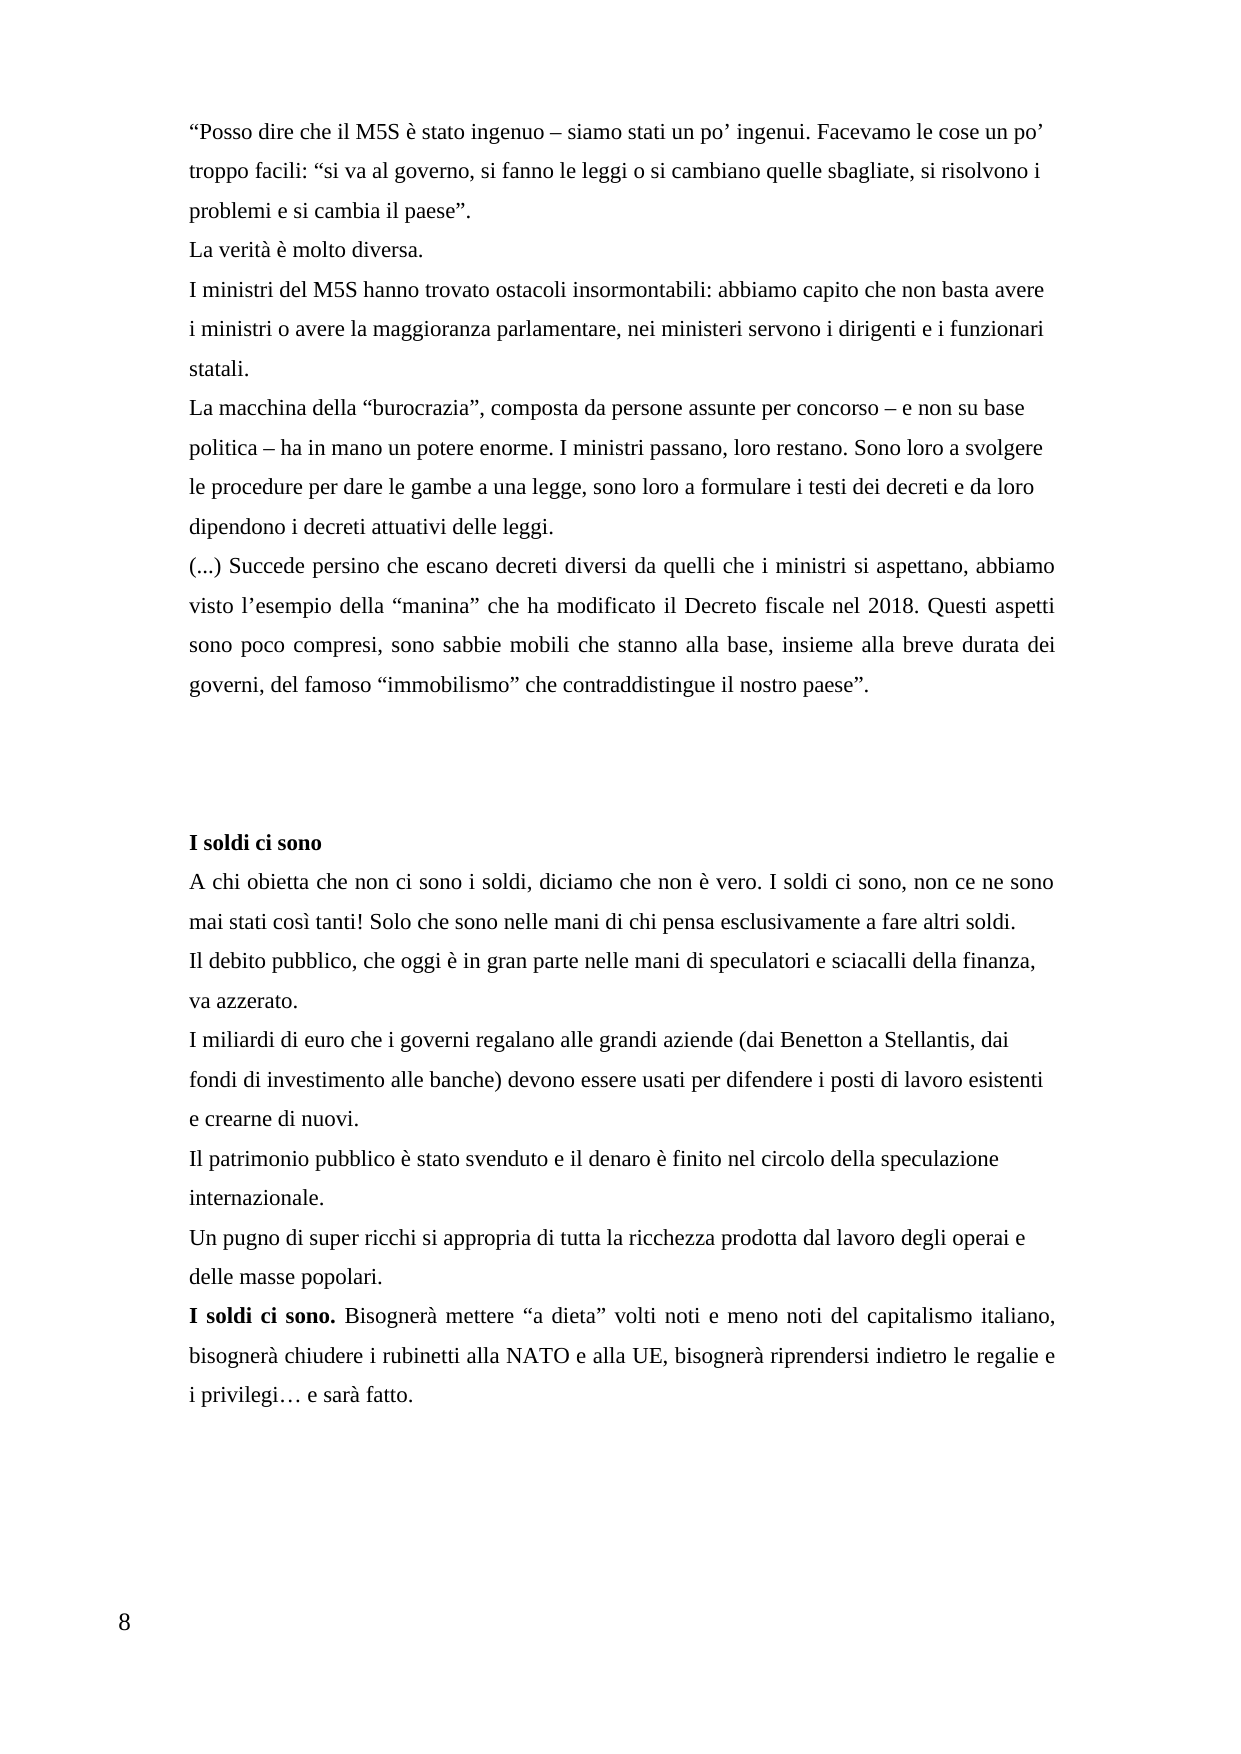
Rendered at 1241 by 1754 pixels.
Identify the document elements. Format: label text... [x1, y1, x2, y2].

text Il patrimonio pubblico è stato svenduto e il denaro è finito nel circolo della speculazione internazionale. [189, 1144, 1057, 1210]
text I soldi ci sono [189, 829, 1057, 855]
text (...) Succede persino che escano decreti diversi da quelli che i ministri si aspettano, abbiamo visto l’esempio della “manina” che ha modificato il Decreto fiscale nel 2018. Questi aspetti sono poco compresi, sono sabbie mobili che stanno alla base, insieme alla breve durata dei governi, del famoso “immobilismo” che contraddistingue il nostro paese”. [189, 552, 1057, 697]
text “Posso dire che il M5S è stato ingenuo – siamo stati un po’ ingenui. Facevamo le cose un po’ troppo facili: “si va al governo, si fanno le leggi o si cambiano quelle sbagliate, si risolvono i problemi e si cambia il paese”. [189, 118, 1057, 223]
text Il debito pubblico, che oggi è in gran parte nelle mani di speculatori e sciacalli della finanza, va azzerato. [189, 947, 1057, 1013]
text I soldi ci sono. Bisognerà mettere “a dieta” volti noti e meno noti del capitalismo italiano, bisognerà chiudere i rubinetti alla NATO e alla UE, bisognerà riprendersi indietro le regalie e i privilegi… e sarà fatto. [189, 1302, 1057, 1408]
text I miliardi di euro che i governi regalano alle grandi aziende (dai Benetton a Stellantis, dai fondi di investimento alle banche) devono essere usati per difendere i posti di lavoro esistenti e crearne di nuovi. [189, 1026, 1057, 1131]
text Un pugno di super ricchi si appropria di tutta la ricchezza prodotta dal lavoro degli operai e delle masse popolari. [189, 1223, 1057, 1289]
text La verità è molto diversa. I ministri del M5S hanno trovato ostacoli insormontabili: abbiamo capito che non basta avere i ministri o avere la maggioranza parlamentare, nei ministeri servono i dirigenti e i funzionari statali. La macchina della “burocrazia”, composta da persone assunte per concorso – e non su base politica – ha in mano un potere enorme. I ministri passano, loro restano. Sono loro a svolgere le procedure per dare le gambe a una legge, sono loro a formulare i testi dei decreti e da loro dipendono i decreti attuativi delle leggi. [189, 237, 1057, 539]
text A chi obietta che non ci sono i soldi, diciamo che non è vero. I soldi ci sono, non ce ne sono mai stati così tanti! Solo che sono nelle mani di chi pensa esclusivamente a fare altri soldi. [189, 868, 1057, 934]
